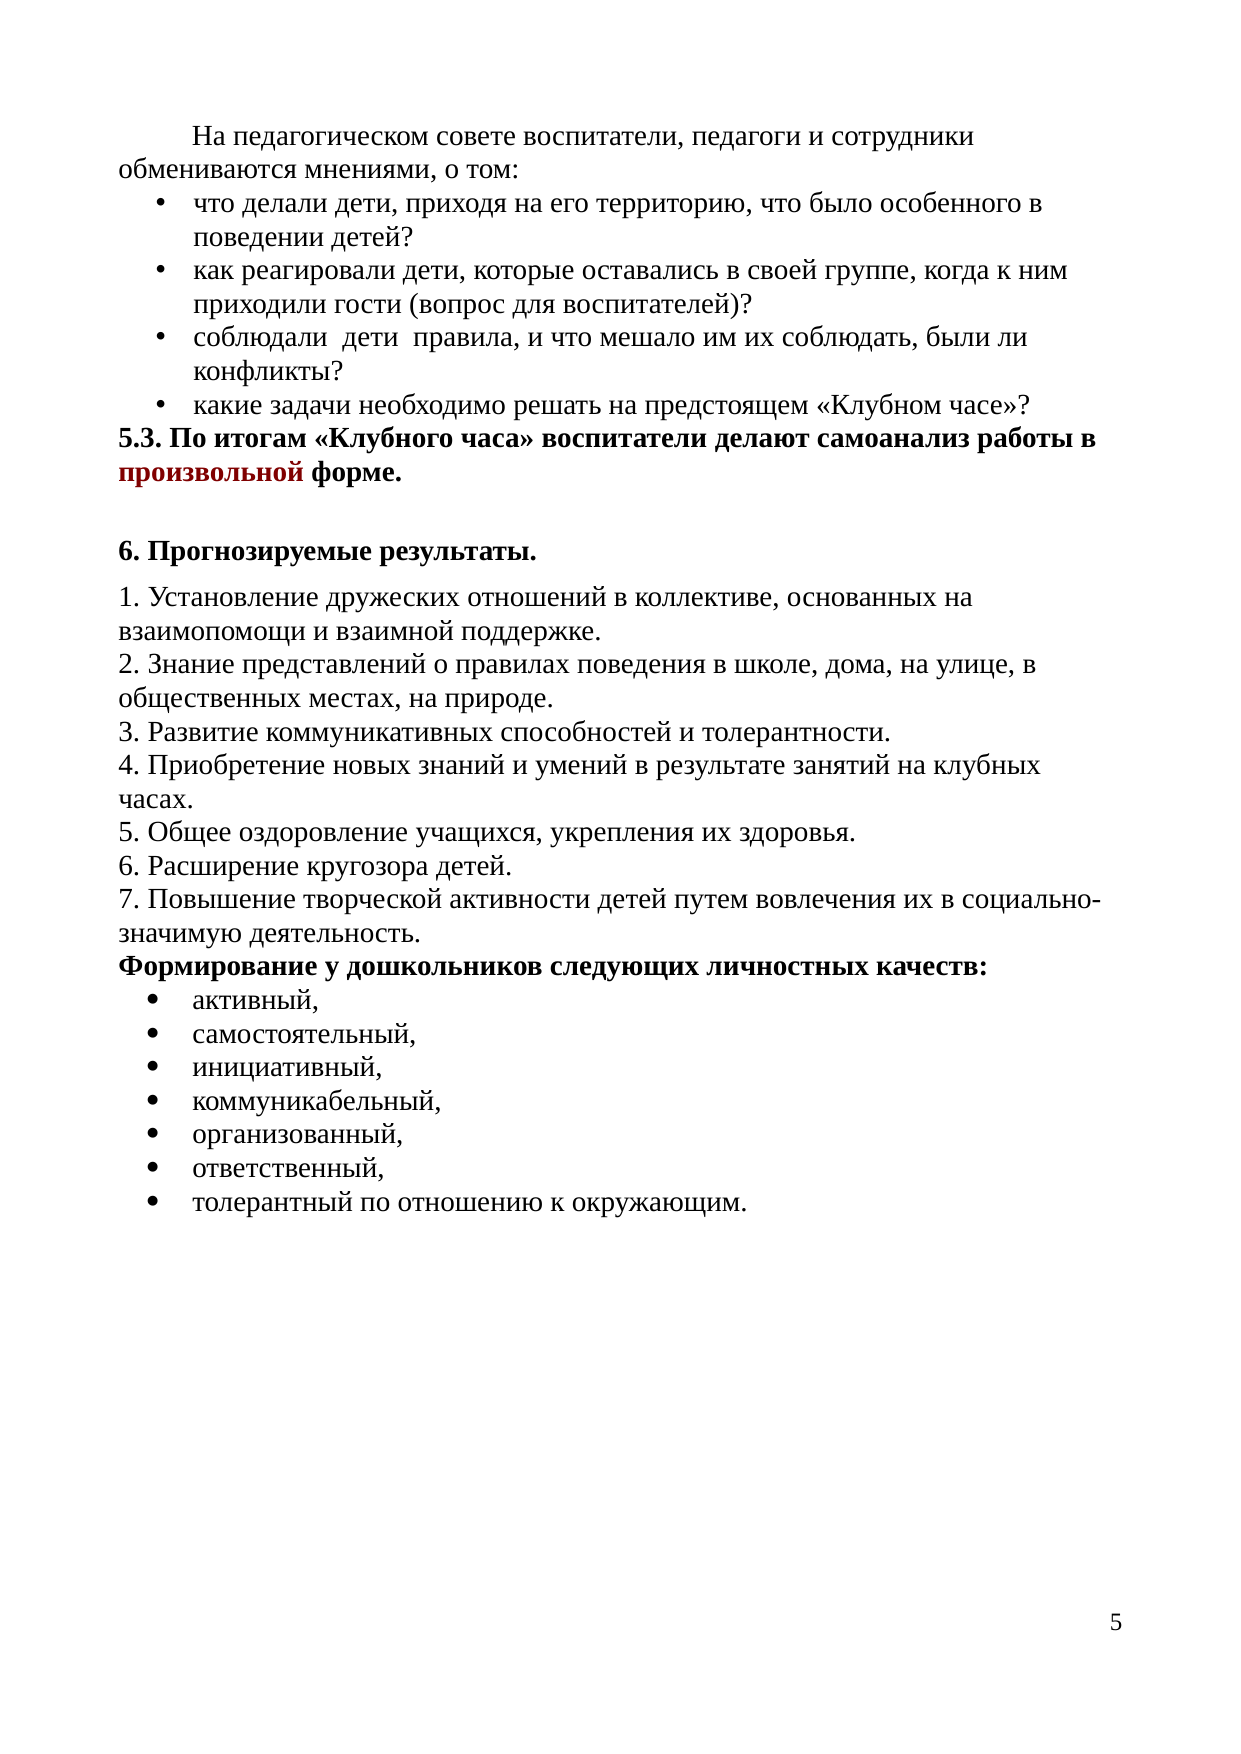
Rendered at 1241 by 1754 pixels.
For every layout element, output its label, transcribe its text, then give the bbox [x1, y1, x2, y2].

text Формирование у дошкольников следующих личностных качеств: [118, 948, 1122, 982]
list толерантный по отношению к окружающим. [148, 1184, 1122, 1218]
list какие задачи необходимо решать на предстоящем «Клубном часе»? [156, 387, 1122, 420]
text 5.3. По итогам «Клубного часа» воспитатели делают самоанализ работы в произвольной форме. [118, 420, 1122, 487]
list как реагировали дети, которые оставались в своей группе, когда к ним приходили гости (вопрос для воспитателей)? [156, 252, 1122, 319]
list организованный, [148, 1117, 1122, 1150]
text 5. Общее оздоровление учащихся, укрепления их здоровья. [118, 814, 1122, 848]
list инициативный, [148, 1049, 1122, 1083]
list активный, [148, 982, 1122, 1016]
text 4. Приобретение новых знаний и умений в результате занятий на клубных часах. [118, 747, 1122, 814]
text 6. Расширение кругозора детей. [118, 848, 1122, 881]
text 6. Прогнозируемые результаты. [118, 533, 1122, 567]
text На педагогическом совете воспитатели, педагоги и сотрудники обмениваются мнениями, о том: [118, 118, 1122, 185]
list самостоятельный, [148, 1016, 1122, 1049]
list ответственный, [148, 1150, 1122, 1184]
text 3. Развитие коммуникативных способностей и толерантности. [118, 714, 1122, 747]
text 2. Знание представлений о правилах поведения в школе, дома, на улице, в общественных местах, на природе. [118, 647, 1122, 714]
list соблюдали дети правила, и что мешало им их соблюдать, были ли конфликты? [156, 319, 1122, 387]
list что делали дети, приходя на его территорию, что было особенного в поведении детей? [156, 185, 1122, 252]
text 1. Установление дружеских отношений в коллективе, основанных на взаимопомощи и взаимной поддержке. [118, 579, 1122, 647]
list коммуникабельный, [148, 1083, 1122, 1117]
text 7. Повышение творческой активности детей путем вовлечения их в социально-значимую деятельность. [118, 881, 1122, 948]
